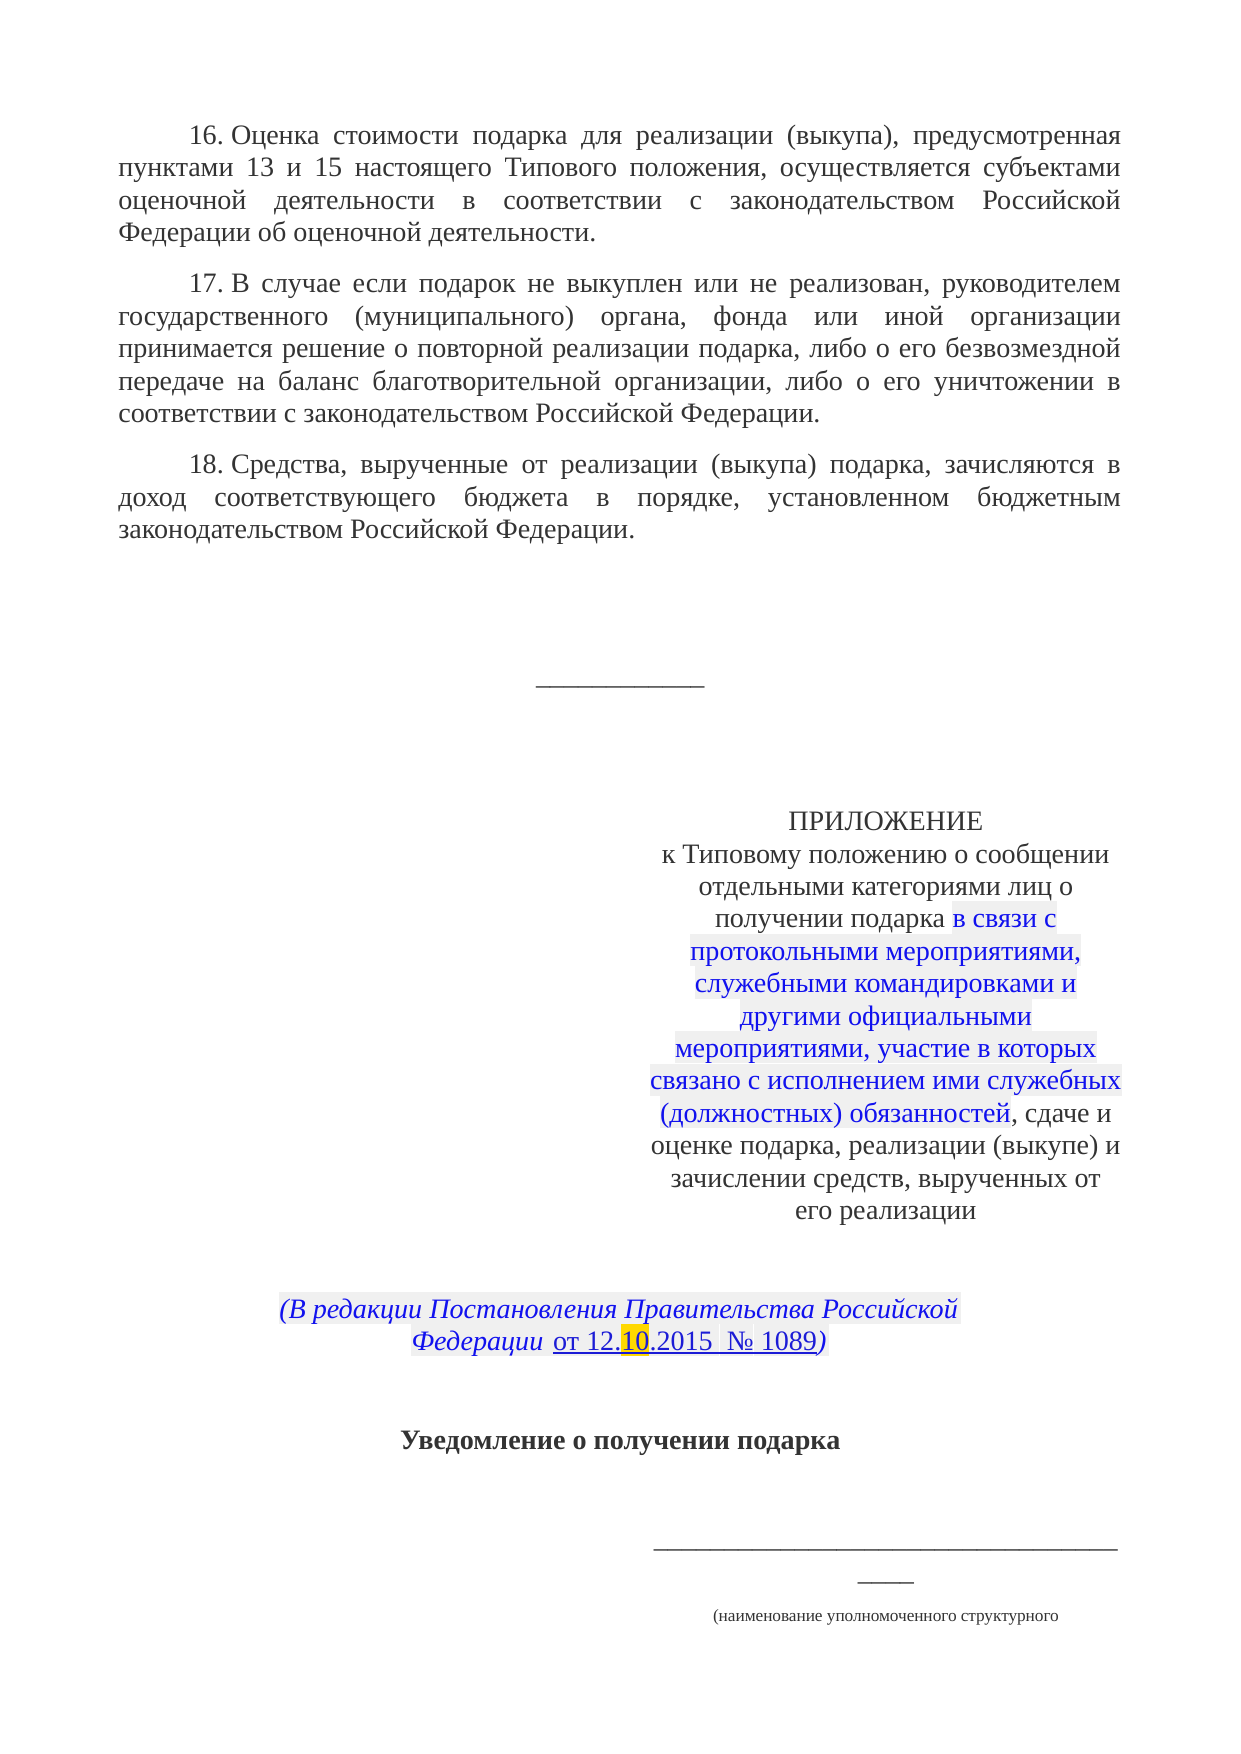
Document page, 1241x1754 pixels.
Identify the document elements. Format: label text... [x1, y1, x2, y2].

text Уведомление о получении подарка [188, 1423, 1052, 1455]
text (В редакции Постановления Правительства Российской Федерации от 12.10.2015 № 1089) [188, 1292, 1052, 1356]
text (наименование уполномоченного структурного [649, 1605, 1122, 1625]
text ____________ [188, 658, 1052, 691]
text 16. Оценка стоимости подарка для реализации (выкупа), предусмотренная пунктами 13 и 15 настоящего Типового положения, осуществляется субъектами оценочной деятельности в соответствии с законодательством Российской Федерации об оценочной деятельности. [118, 118, 1122, 248]
text _____________________________________ [649, 1521, 1122, 1586]
text ПРИЛОЖЕНИЕ к Типовому положению о сообщении отдельными категориями лиц о получении подарка в связи с протокольными мероприятиями, служебными командировками и другими официальными мероприятиями, участие в которых связано с исполнением ими служебных (должностных) обязанностей, сдаче и оценке подарка, реализации (выкупе) и зачислении средств, вырученных от его реализации [649, 804, 1122, 1225]
text 18. Средства, вырученные от реализации (выкупа) подарка, зачисляются в доход соответствующего бюджета в порядке, установленном бюджетным законодательством Российской Федерации. [118, 447, 1122, 544]
text 17. В случае если подарок не выкуплен или не реализован, руководителем государственного (муниципального) органа, фонда или иной организации принимается решение о повторной реализации подарка, либо о его безвозмездной передаче на баланс благотворительной организации, либо о его уничтожении в соответствии с законодательством Российской Федерации. [118, 266, 1122, 428]
